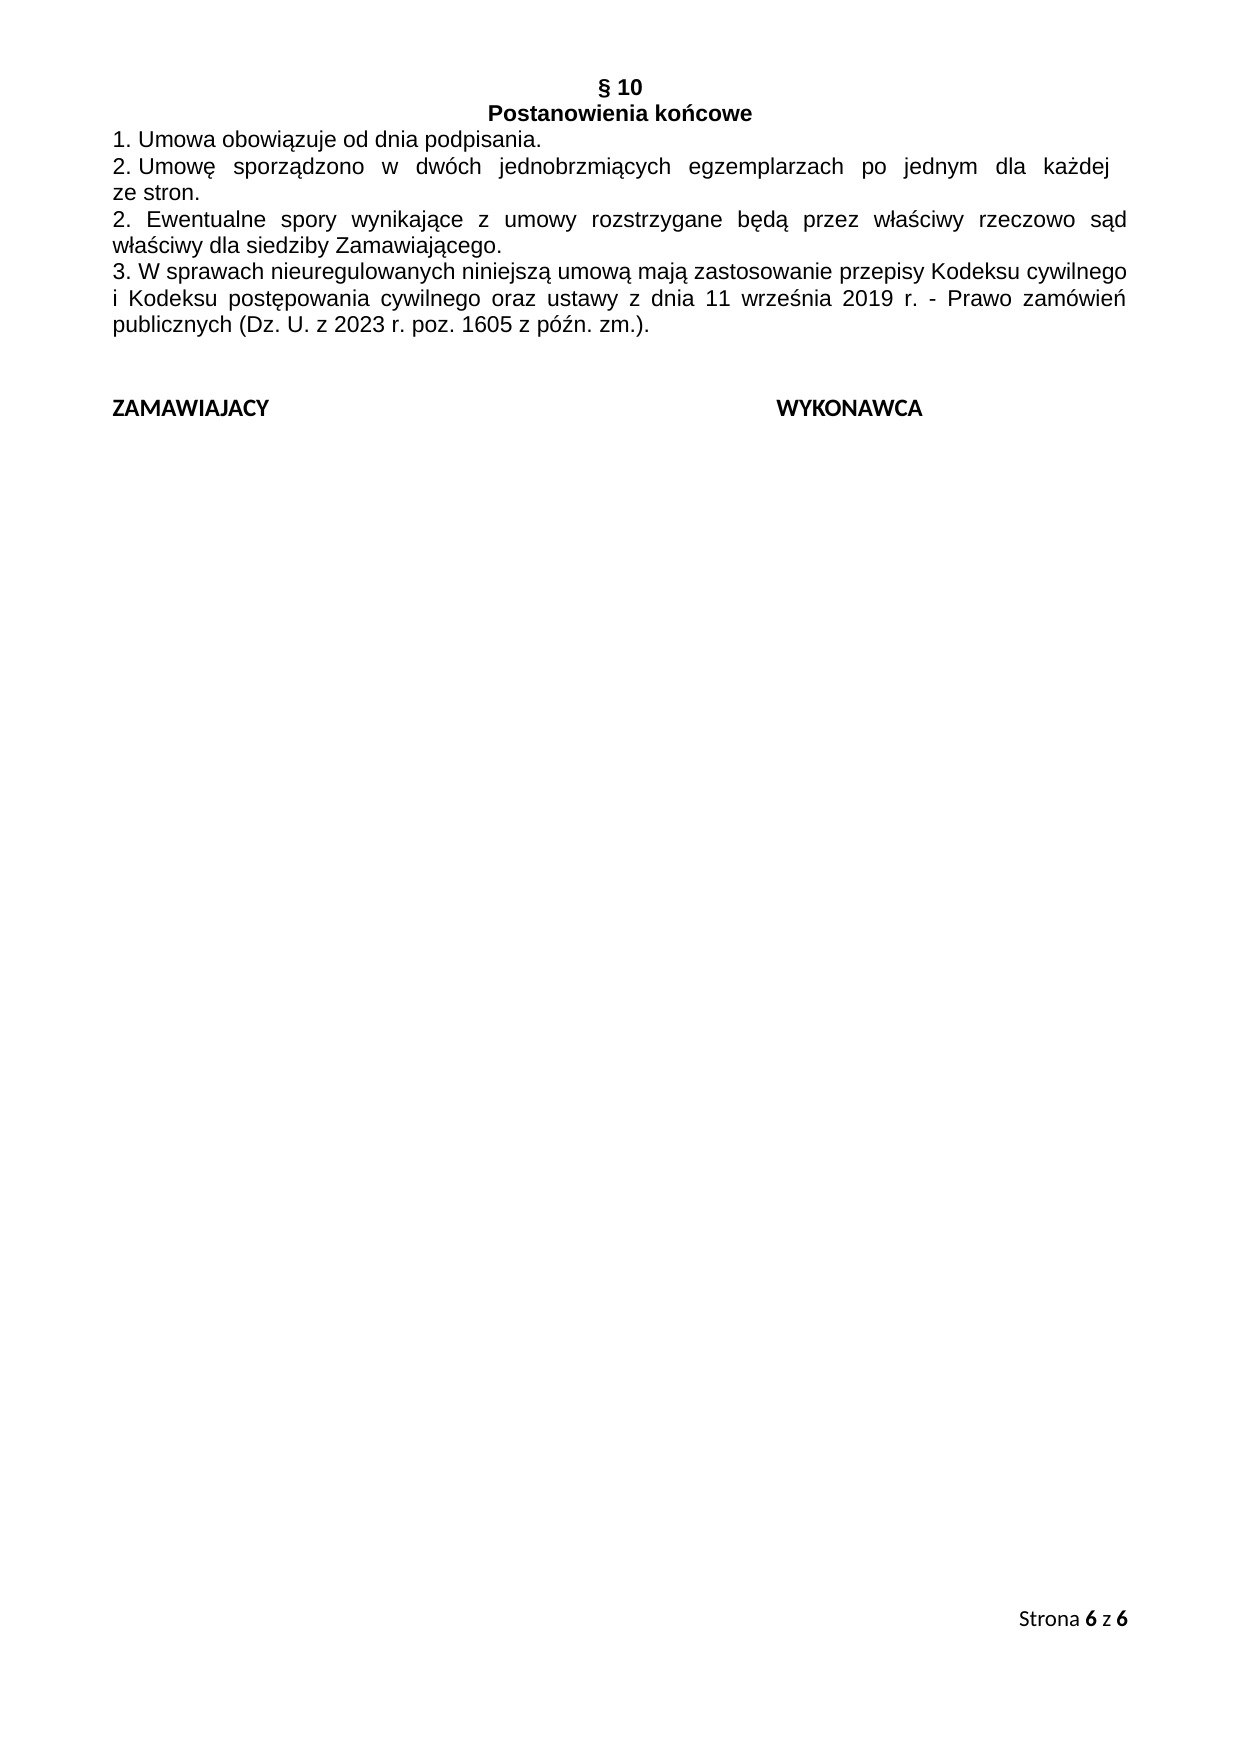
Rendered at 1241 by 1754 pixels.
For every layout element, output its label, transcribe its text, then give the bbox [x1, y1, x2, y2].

text ZAMAWIAJACY WYKONAWCA [112, 392, 1128, 422]
text 2. Ewentualne spory wynikające z umowy rozstrzygane będą przez właściwy rzeczowo sąd właściwy dla siedziby Zamawiającego. [112, 206, 1128, 258]
text 3. W sprawach nieuregulowanych niniejszą umową mają zastosowanie przepisy Kodeksu cywilnego i Kodeksu postępowania cywilnego oraz ustawy z dnia 11 września 2019 r. - Prawo zamówień publicznych (Dz. U. z 2023 r. poz. 1605 z późn. zm.). [112, 258, 1128, 337]
text 1. Umowa obowiązuje od dnia podpisania. [112, 126, 1128, 153]
text 2. Umowę sporządzono w dwóch jednobrzmiących egzemplarzach po jednym dla każdej ze stron. [112, 153, 1128, 206]
text § 10 [112, 74, 1128, 100]
text Postanowienia końcowe [112, 100, 1128, 126]
